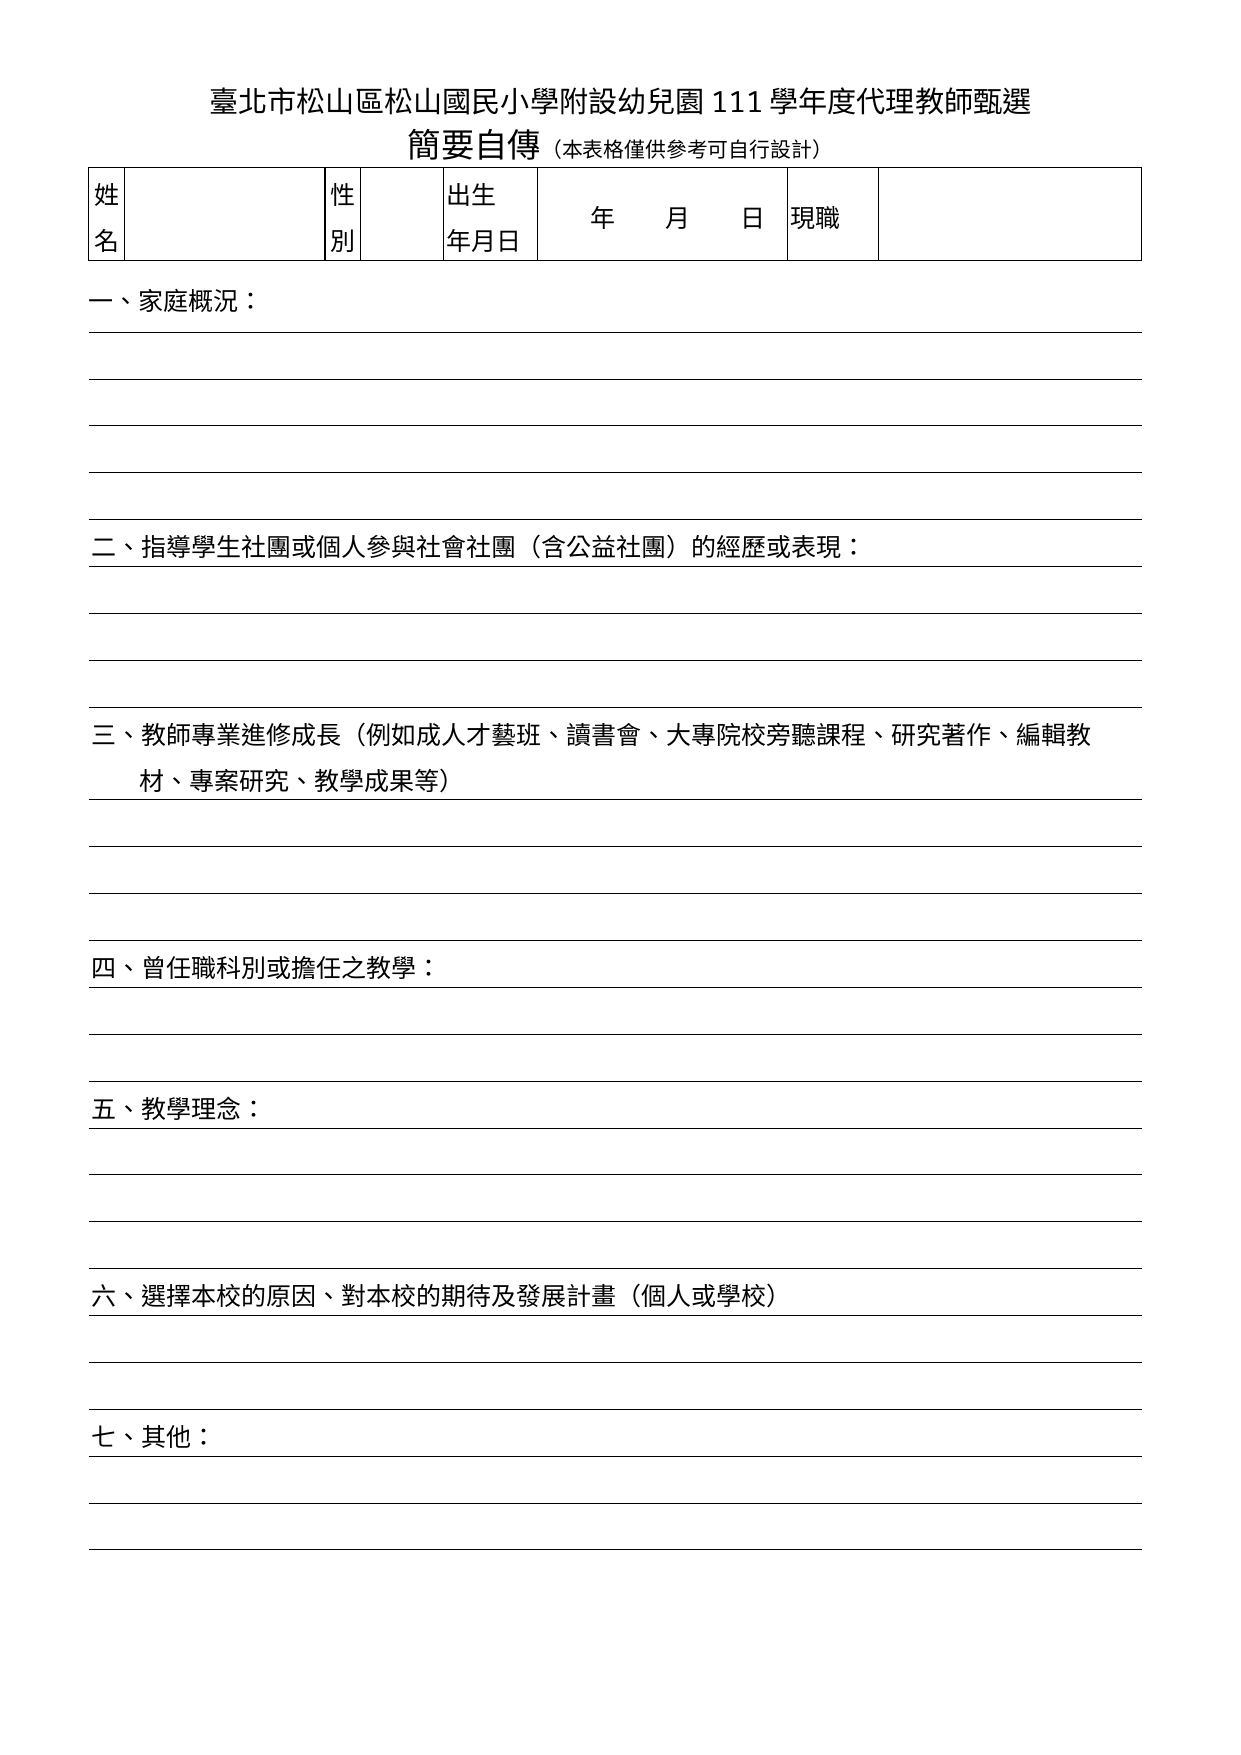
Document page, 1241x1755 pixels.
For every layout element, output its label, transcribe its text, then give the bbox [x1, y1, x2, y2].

table_cell [89, 1222, 1142, 1268]
table_header 性別 [326, 168, 360, 260]
text 一、家庭概況： [89, 273, 1152, 319]
table_cell [89, 380, 1142, 425]
table_cell [89, 800, 1142, 846]
table_header 出生 年月日 [444, 168, 537, 260]
table_header 姓名 [89, 168, 124, 260]
table_cell [89, 614, 1142, 660]
table_cell [89, 1129, 1142, 1174]
text 臺北市松山區松山國民小學附設幼兒園111學年度代理教師甄選 [89, 75, 1152, 121]
table_header 年 月 日 [538, 168, 787, 260]
table_cell [89, 894, 1142, 940]
table_cell [89, 1363, 1142, 1409]
table_cell [89, 1035, 1142, 1081]
table_cell [89, 567, 1142, 613]
table_cell 七、其他： [89, 1410, 1142, 1456]
table_cell 六、選擇本校的原因、對本校的期待及發展計畫（個人或學校） [89, 1269, 1142, 1315]
table_cell [89, 661, 1142, 707]
table_cell [89, 473, 1142, 519]
table_header [879, 168, 1141, 260]
table_header [89, 333, 1142, 378]
table_cell 二、指導學生社團或個人參與社會社團（含公益社團）的經歷或表現： [89, 520, 1142, 566]
text 簡要自傳（本表格僅供參考可自行設計） [89, 121, 1152, 167]
table_cell [89, 1316, 1142, 1362]
table_cell 五、教學理念： [89, 1082, 1142, 1127]
table_cell [89, 426, 1142, 472]
table_cell [89, 1504, 1142, 1549]
table_header [361, 168, 443, 260]
table_cell [89, 1175, 1142, 1221]
table_cell [89, 988, 1142, 1034]
table_header 現職 [788, 168, 878, 260]
table_cell 四、曾任職科別或擔任之教學： [89, 941, 1142, 987]
table_cell [89, 1457, 1142, 1502]
table_cell [89, 847, 1142, 893]
table_cell 三、教師專業進修成長（例如成人才藝班、讀書會、大專院校旁聽課程、研究著作、編輯教材、專案研究、教學成果等） [89, 708, 1142, 799]
table_header [125, 168, 324, 260]
